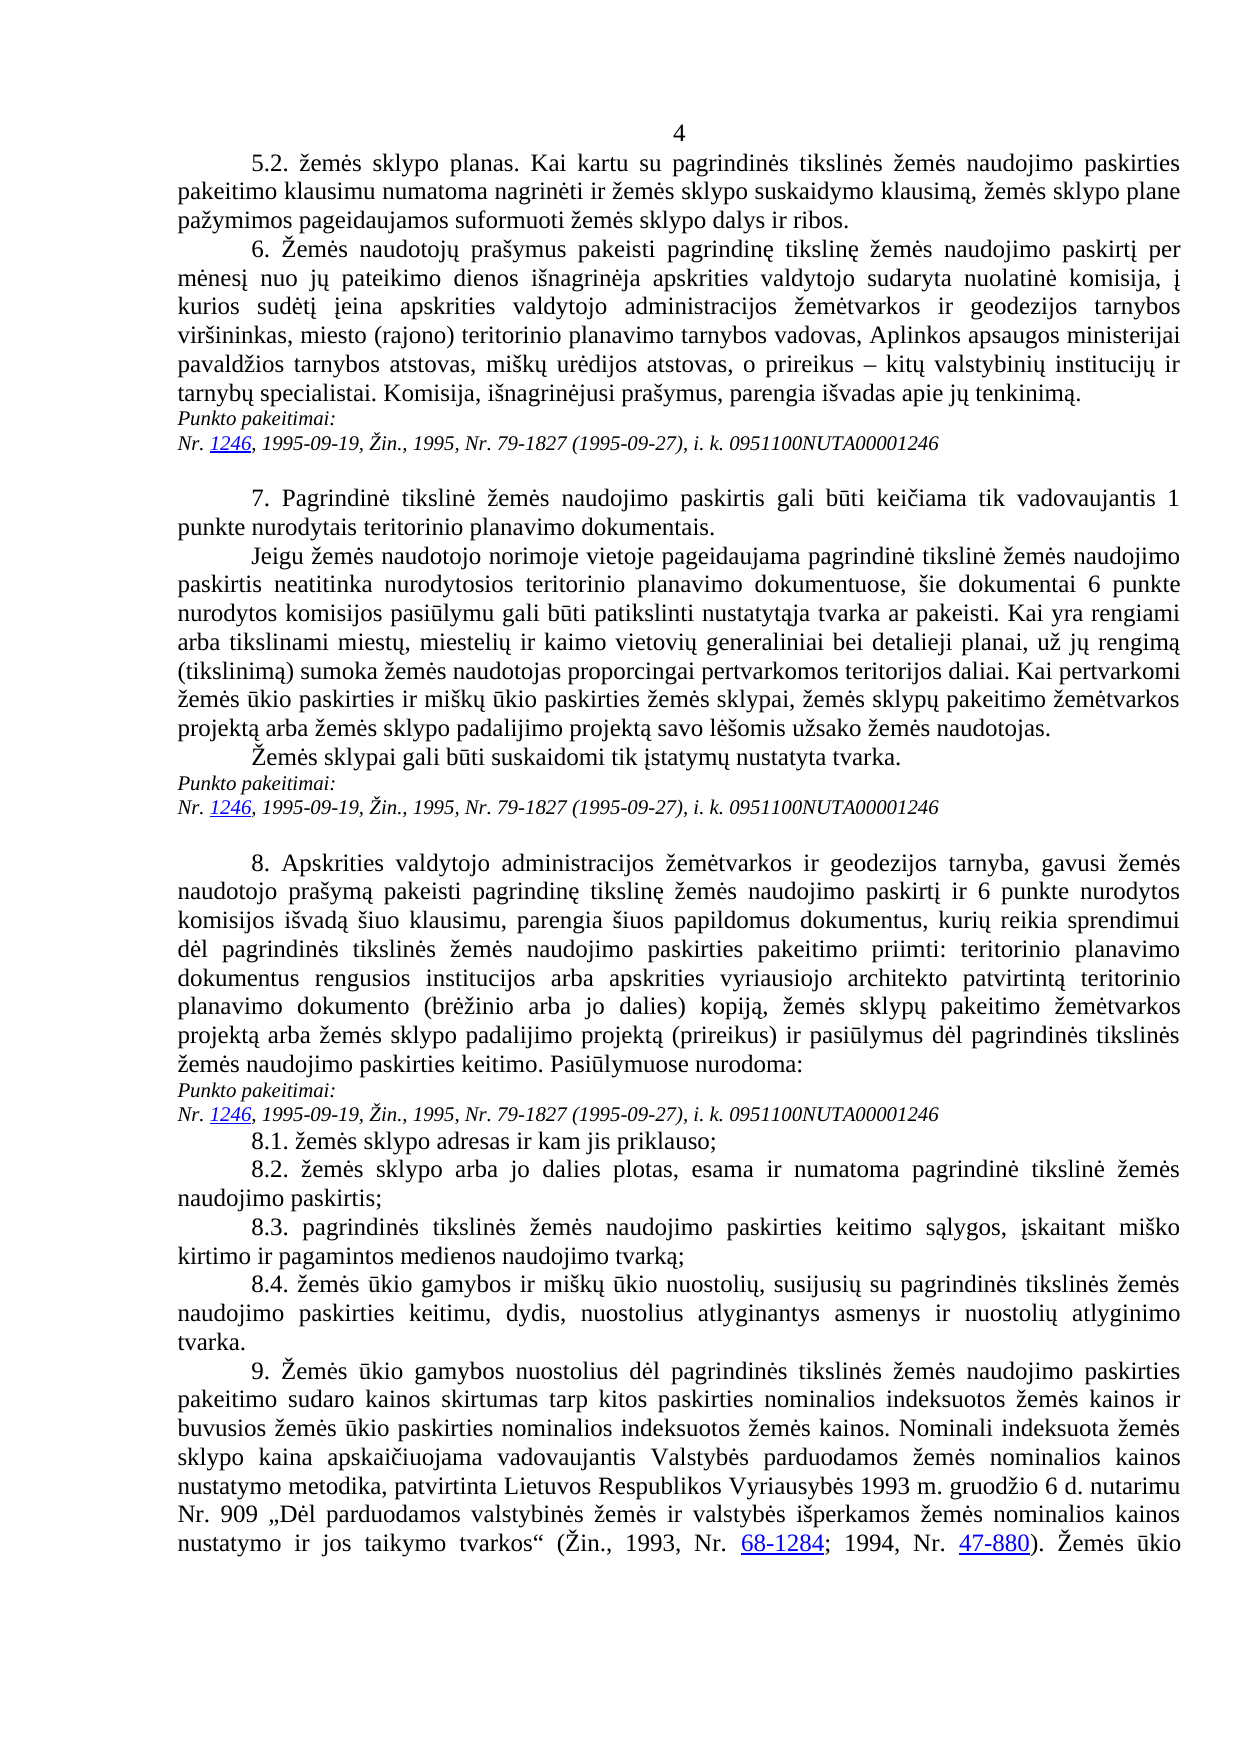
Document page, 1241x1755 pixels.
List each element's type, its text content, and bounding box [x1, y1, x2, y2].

text 9. Žemės ūkio gamybos nuostolius dėl pagrindinės tikslinės žemės naudojimo paskirties pakeitimo sudaro kainos skirtumas tarp kitos paskirties nominalios indeksuotos žemės kainos ir buvusios žemės ūkio paskirties nominalios indeksuotos žemės kainos. Nominali indeksuota žemės sklypo kaina apskaičiuojama vadovaujantis Valstybės parduodamos žemės nominalios kainos nustatymo metodika, patvirtinta Lietuvos Respublikos Vyriausybės 1993 m. gruodžio 6 d. nutarimu Nr. 909 „Dėl parduodamos valstybinės žemės ir valstybės išperkamos žemės nominalios kainos nustatymo ir jos taikymo tvarkos“ (Žin., 1993, Nr. 68-1284; 1994, Nr. 47-880). Žemės ūkio [177, 1356, 1181, 1557]
text 6. Žemės naudotojų prašymus pakeisti pagrindinę tikslinę žemės naudojimo paskirtį per mėnesį nuo jų pateikimo dienos išnagrinėja apskrities valdytojo sudaryta nuolatinė komisija, į kurios sudėtį įeina apskrities valdytojo administracijos žemėtvarkos ir geodezijos tarnybos viršininkas, miesto (rajono) teritorinio planavimo tarnybos vadovas, Aplinkos apsaugos ministerijai pavaldžios tarnybos atstovas, miškų urėdijos atstovas, o prireikus – kitų valstybinių institucijų ir tarnybų specialistai. Komisija, išnagrinėjusi prašymus, parengia išvadas apie jų tenkinimą. [177, 234, 1181, 406]
text 8.2. žemės sklypo arba jo dalies plotas, esama ir numatoma pagrindinė tikslinė žemės naudojimo paskirtis; [177, 1154, 1181, 1212]
text 5.2. žemės sklypo planas. Kai kartu su pagrindinės tikslinės žemės naudojimo paskirties pakeitimo klausimu numatoma nagrinėti ir žemės sklypo suskaidymo klausimą, žemės sklypo plane pažymimos pageidaujamos suformuoti žemės sklypo dalys ir ribos. [177, 148, 1181, 234]
text 8.4. žemės ūkio gamybos ir miškų ūkio nuostolių, susijusių su pagrindinės tikslinės žemės naudojimo paskirties keitimu, dydis, nuostolius atlyginantys asmenys ir nuostolių atlyginimo tvarka. [177, 1269, 1181, 1356]
text Nr. 1246, 1995-09-19, Žin., 1995, Nr. 79-1827 (1995-09-27), i. k. 0951100NUTA00001246 [177, 430, 1181, 454]
text Žemės sklypai gali būti suskaidomi tik įstatymų nustatyta tvarka. [177, 742, 1181, 771]
text Jeigu žemės naudotojo norimoje vietoje pageidaujama pagrindinė tikslinė žemės naudojimo paskirtis neatitinka nurodytosios teritorinio planavimo dokumentuose, šie dokumentai 6 punkte nurodytos komisijos pasiūlymu gali būti patikslinti nustatytąja tvarka ar pakeisti. Kai yra rengiami arba tikslinami miestų, miestelių ir kaimo vietovių generaliniai bei detalieji planai, už jų rengimą (tikslinimą) sumoka žemės naudotojas proporcingai pertvarkomos teritorijos daliai. Kai pertvarkomi žemės ūkio paskirties ir miškų ūkio paskirties žemės sklypai, žemės sklypų pakeitimo žemėtvarkos projektą arba žemės sklypo padalijimo projektą savo lėšomis užsako žemės naudotojas. [177, 541, 1181, 742]
text Punkto pakeitimai: [177, 771, 1181, 795]
text 8.1. žemės sklypo adresas ir kam jis priklauso; [177, 1126, 1181, 1154]
text Punkto pakeitimai: [177, 1078, 1181, 1102]
text Punkto pakeitimai: [177, 406, 1181, 430]
text 8. Apskrities valdytojo administracijos žemėtvarkos ir geodezijos tarnyba, gavusi žemės naudotojo prašymą pakeisti pagrindinę tikslinę žemės naudojimo paskirtį ir 6 punkte nurodytos komisijos išvadą šiuo klausimu, parengia šiuos papildomus dokumentus, kurių reikia sprendimui dėl pagrindinės tikslinės žemės naudojimo paskirties pakeitimo priimti: teritorinio planavimo dokumentus rengusios institucijos arba apskrities vyriausiojo architekto patvirtintą teritorinio planavimo dokumento (brėžinio arba jo dalies) kopiją, žemės sklypų pakeitimo žemėtvarkos projektą arba žemės sklypo padalijimo projektą (prireikus) ir pasiūlymus dėl pagrindinės tikslinės žemės naudojimo paskirties keitimo. Pasiūlymuose nurodoma: [177, 848, 1181, 1078]
text 8.3. pagrindinės tikslinės žemės naudojimo paskirties keitimo sąlygos, įskaitant miško kirtimo ir pagamintos medienos naudojimo tvarką; [177, 1212, 1181, 1269]
text Nr. 1246, 1995-09-19, Žin., 1995, Nr. 79-1827 (1995-09-27), i. k. 0951100NUTA00001246 [177, 1102, 1181, 1126]
text Nr. 1246, 1995-09-19, Žin., 1995, Nr. 79-1827 (1995-09-27), i. k. 0951100NUTA00001246 [177, 795, 1181, 819]
text 7. Pagrindinė tikslinė žemės naudojimo paskirtis gali būti keičiama tik vadovaujantis 1 punkte nurodytais teritorinio planavimo dokumentais. [177, 483, 1181, 541]
